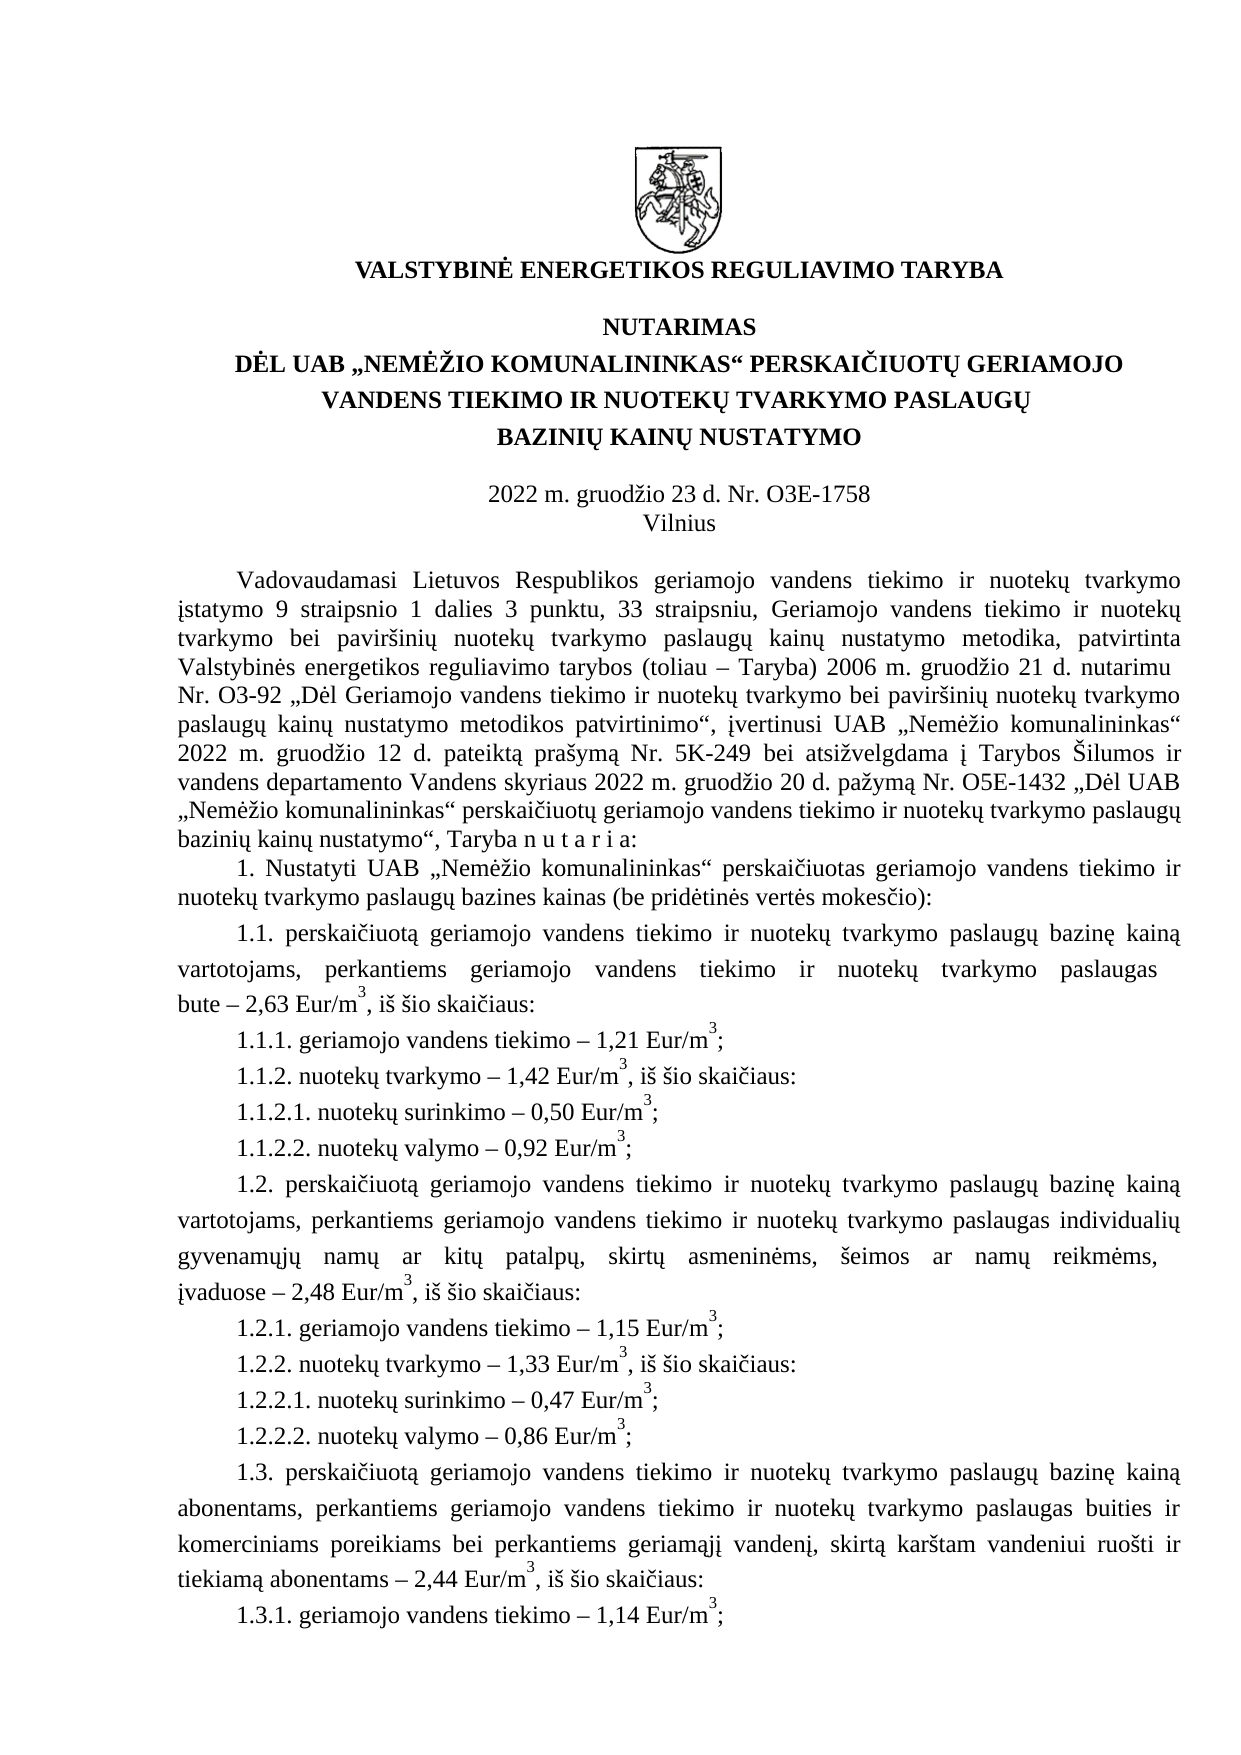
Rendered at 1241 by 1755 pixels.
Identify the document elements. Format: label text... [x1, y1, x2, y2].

text 1.2.2.2. nuotekų valymo – 0,86 Eur/m3; [177, 1414, 1181, 1449]
text Vadovaudamasi Lietuvos Respublikos geriamojo vandens tiekimo ir nuotekų tvarkymo įstatymo 9 straipsnio 1 dalies 3 punktu, 33 straipsniu, Geriamojo vandens tiekimo ir nuotekų tvarkymo bei paviršinių nuotekų tvarkymo paslaugų kainų nustatymo metodika, patvirtinta Valstybinės energetikos reguliavimo tarybos (toliau – Taryba) 2006 m. gruodžio 21 d. nutarimu Nr. O3-92 „Dėl Geriamojo vandens tiekimo ir nuotekų tvarkymo bei paviršinių nuotekų tvarkymo paslaugų kainų nustatymo metodikos patvirtinimo“, įvertinusi UAB „Nemėžio komunalininkas“ 2022 m. gruodžio 12 d. pateiktą prašymą Nr. 5K-249 bei atsižvelgdama į Tarybos Šilumos ir vandens departamento Vandens skyriaus 2022 m. gruodžio 20 d. pažymą Nr. O5E-1432 „Dėl UAB „Nemėžio komunalininkas“ perskaičiuotų geriamojo vandens tiekimo ir nuotekų tvarkymo paslaugų bazinių kainų nustatymo“, Taryba n u t a r i a: [177, 566, 1181, 853]
text 1.3. perskaičiuotą geriamojo vandens tiekimo ir nuotekų tvarkymo paslaugų bazinę kainą abonentams, perkantiems geriamojo vandens tiekimo ir nuotekų tvarkymo paslaugas buities ir komerciniams poreikiams bei perkantiems geriamąjį vandenį, skirtą karštam vandeniui ruošti ir tiekiamą abonentams – 2,44 Eur/m3, iš šio skaičiaus: [177, 1449, 1181, 1593]
text 1.2.2.1. nuotekų surinkimo – 0,47 Eur/m3; [177, 1378, 1181, 1414]
text 1. Nustatyti UAB „Nemėžio komunalininkas“ perskaičiuotas geriamojo vandens tiekimo ir nuotekų tvarkymo paslaugų bazines kainas (be pridėtinės vertės mokesčio): [177, 853, 1181, 911]
text 1.1.2.1. nuotekų surinkimo – 0,50 Eur/m3; [177, 1090, 1181, 1126]
text DĖL UAB „nemėžio komunalininkas“ perskaičiuotų Geriamojo vandens tiekimo ir nuotekų tvarkymo paslaugų bazinių kainų nustatymo [177, 341, 1181, 451]
text 1.1.2. nuotekų tvarkymo – 1,42 Eur/m3, iš šio skaičiaus: [177, 1054, 1181, 1090]
text 1.1.2.2. nuotekų valymo – 0,92 Eur/m3; [177, 1126, 1181, 1162]
text 1.2.2. nuotekų tvarkymo – 1,33 Eur/m3, iš šio skaičiaus: [177, 1342, 1181, 1378]
text 2022 m. gruodžio 23 d. Nr. O3E-1758 [177, 479, 1181, 508]
text VALSTYBINĖ ENERGETIKOS reguliavimo taryba [177, 255, 1181, 284]
text 1.2.1. geriamojo vandens tiekimo – 1,15 Eur/m3; [177, 1306, 1181, 1342]
text Vilnius [177, 508, 1181, 537]
text 1.1.1. geriamojo vandens tiekimo – 1,21 Eur/m3; [177, 1018, 1181, 1054]
text 1.3.1. geriamojo vandens tiekimo – 1,14 Eur/m3; [177, 1593, 1181, 1629]
text 1.2. perskaičiuotą geriamojo vandens tiekimo ir nuotekų tvarkymo paslaugų bazinę kainą vartotojams, perkantiems geriamojo vandens tiekimo ir nuotekų tvarkymo paslaugas individualių gyvenamųjų namų ar kitų patalpų, skirtų asmeninėms, šeimos ar namų reikmėms, įvaduose – 2,48 Eur/m3, iš šio skaičiaus: [177, 1162, 1181, 1306]
text 1.1. perskaičiuotą geriamojo vandens tiekimo ir nuotekų tvarkymo paslaugų bazinę kainą vartotojams, perkantiems geriamojo vandens tiekimo ir nuotekų tvarkymo paslaugas bute – 2,63 Eur/m3, iš šio skaičiaus: [177, 911, 1181, 1018]
text Nutarimas [177, 312, 1181, 341]
